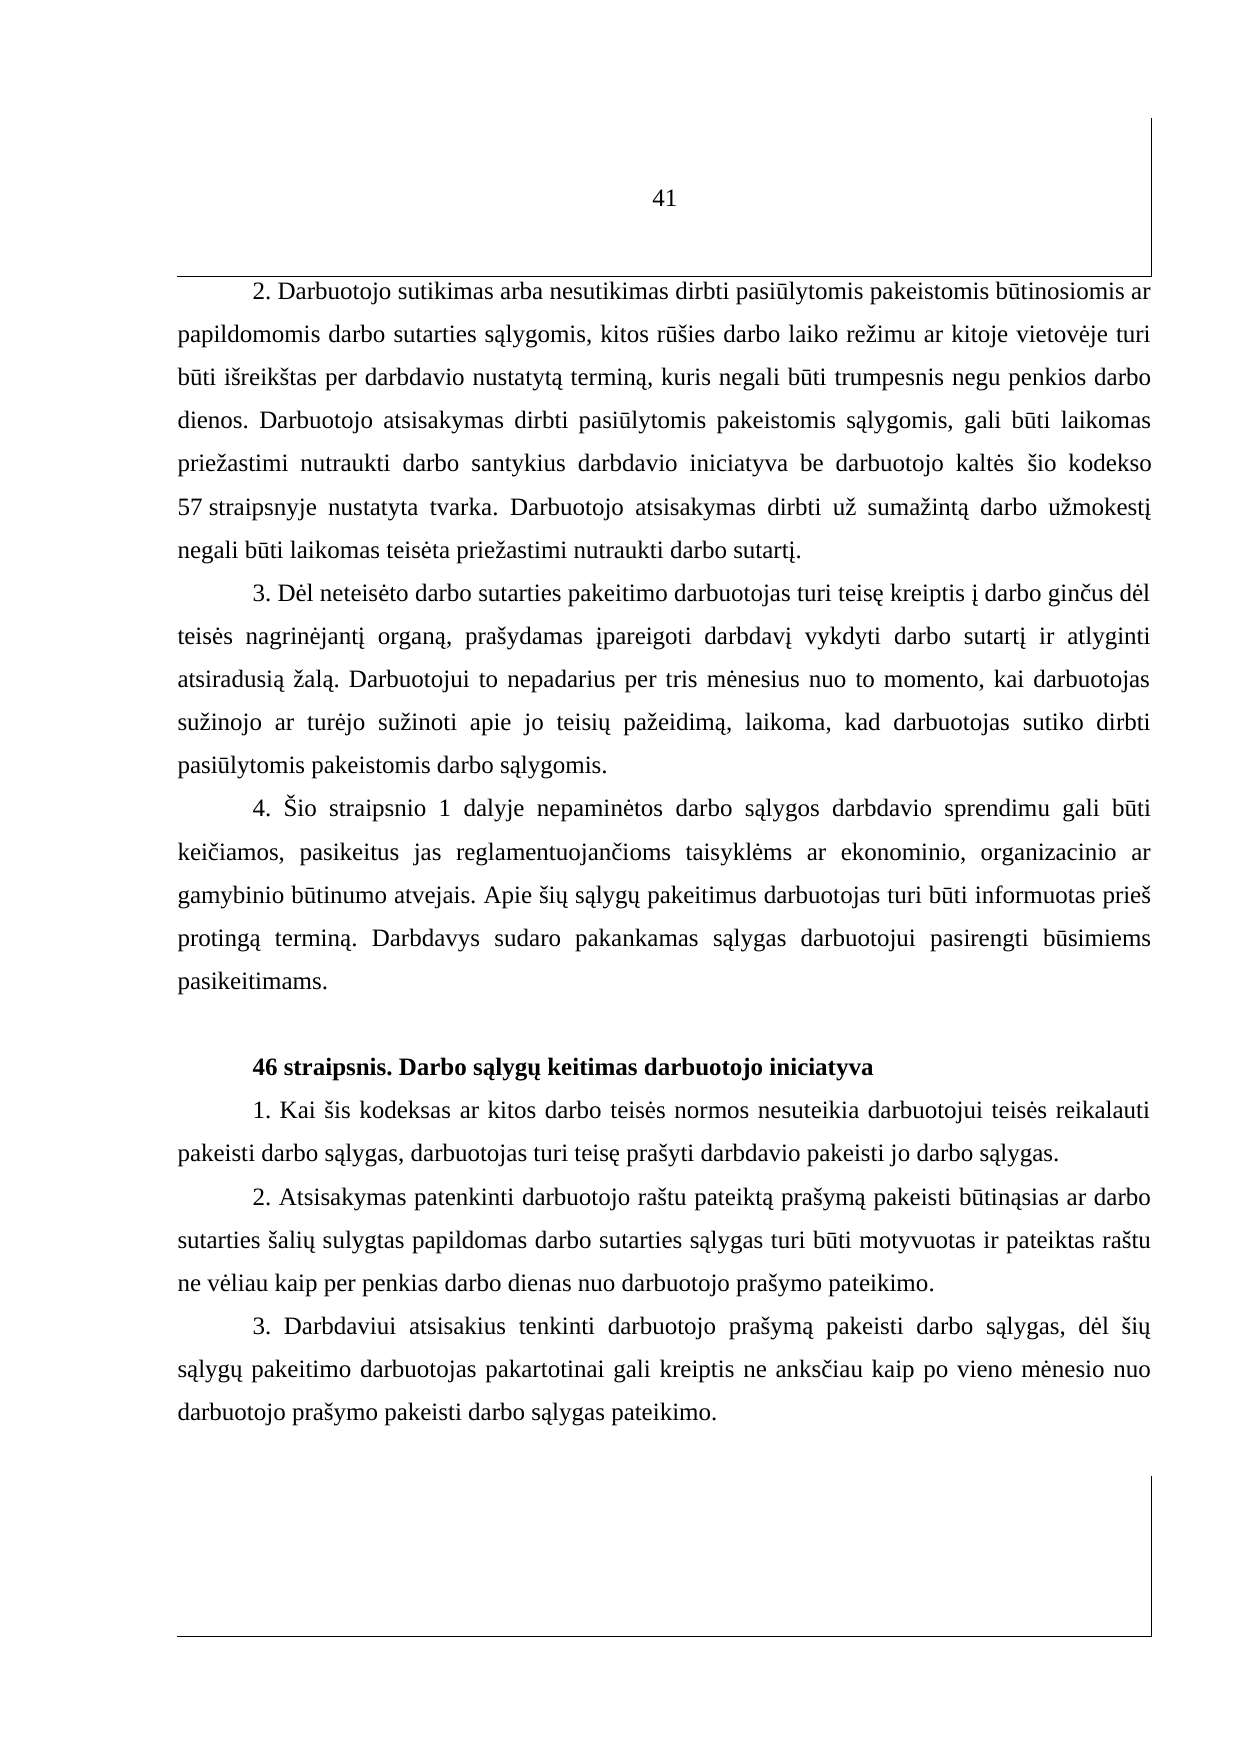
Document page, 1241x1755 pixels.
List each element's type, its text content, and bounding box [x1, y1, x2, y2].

text 2. Darbuotojo sutikimas arba nesutikimas dirbti pasiūlytomis pakeistomis būtinosiomis ar papildomomis darbo sutarties sąlygomis, kitos rūšies darbo laiko režimu ar kitoje vietovėje turi būti išreikštas per darbdavio nustatytą terminą, kuris negali būti trumpesnis negu penkios darbo dienos. Darbuotojo atsisakymas dirbti pasiūlytomis pakeistomis sąlygomis, gali būti laikomas priežastimi nutraukti darbo santykius darbdavio iniciatyva be darbuotojo kaltės šio kodekso 57 straipsnyje nustatyta tvarka. Darbuotojo atsisakymas dirbti už sumažintą darbo užmokestį negali būti laikomas teisėta priežastimi nutraukti darbo sutartį. [177, 276, 1152, 563]
text 1. Kai šis kodeksas ar kitos darbo teisės normos nesuteikia darbuotojui teisės reikalauti pakeisti darbo sąlygas, darbuotojas turi teisę prašyti darbdavio pakeisti jo darbo sąlygas. [177, 1095, 1152, 1167]
text 2. Atsisakymas patenkinti darbuotojo raštu pateiktą prašymą pakeisti būtinąsias ar darbo sutarties šalių sulygtas papildomas darbo sutarties sąlygas turi būti motyvuotas ir pateiktas raštu ne vėliau kaip per penkias darbo dienas nuo darbuotojo prašymo pateikimo. [177, 1182, 1152, 1297]
subtitle 46 straipsnis. Darbo sąlygų keitimas darbuotojo iniciatyva [177, 1052, 1152, 1081]
text 3. Dėl neteisėto darbo sutarties pakeitimo darbuotojas turi teisę kreiptis į darbo ginčus dėl teisės nagrinėjantį organą, prašydamas įpareigoti darbdavį vykdyti darbo sutartį ir atlyginti atsiradusią žalą. Darbuotojui to nepadarius per tris mėnesius nuo to momento, kai darbuotojas sužinojo ar turėjo sužinoti apie jo teisių pažeidimą, laikoma, kad darbuotojas sutiko dirbti pasiūlytomis pakeistomis darbo sąlygomis. [177, 578, 1152, 779]
text 4. Šio straipsnio 1 dalyje nepaminėtos darbo sąlygos darbdavio sprendimu gali būti keičiamos, pasikeitus jas reglamentuojančioms taisyklėms ar ekonominio, organizacinio ar gamybinio būtinumo atvejais. Apie šių sąlygų pakeitimus darbuotojas turi būti informuotas prieš protingą terminą. Darbdavys sudaro pakankamas sąlygas darbuotojui pasirengti būsimiems pasikeitimams. [177, 793, 1152, 995]
text 3. Darbdaviui atsisakius tenkinti darbuotojo prašymą pakeisti darbo sąlygas, dėl šių sąlygų pakeitimo darbuotojas pakartotinai gali kreiptis ne anksčiau kaip po vieno mėnesio nuo darbuotojo prašymo pakeisti darbo sąlygas pateikimo. [177, 1311, 1152, 1426]
